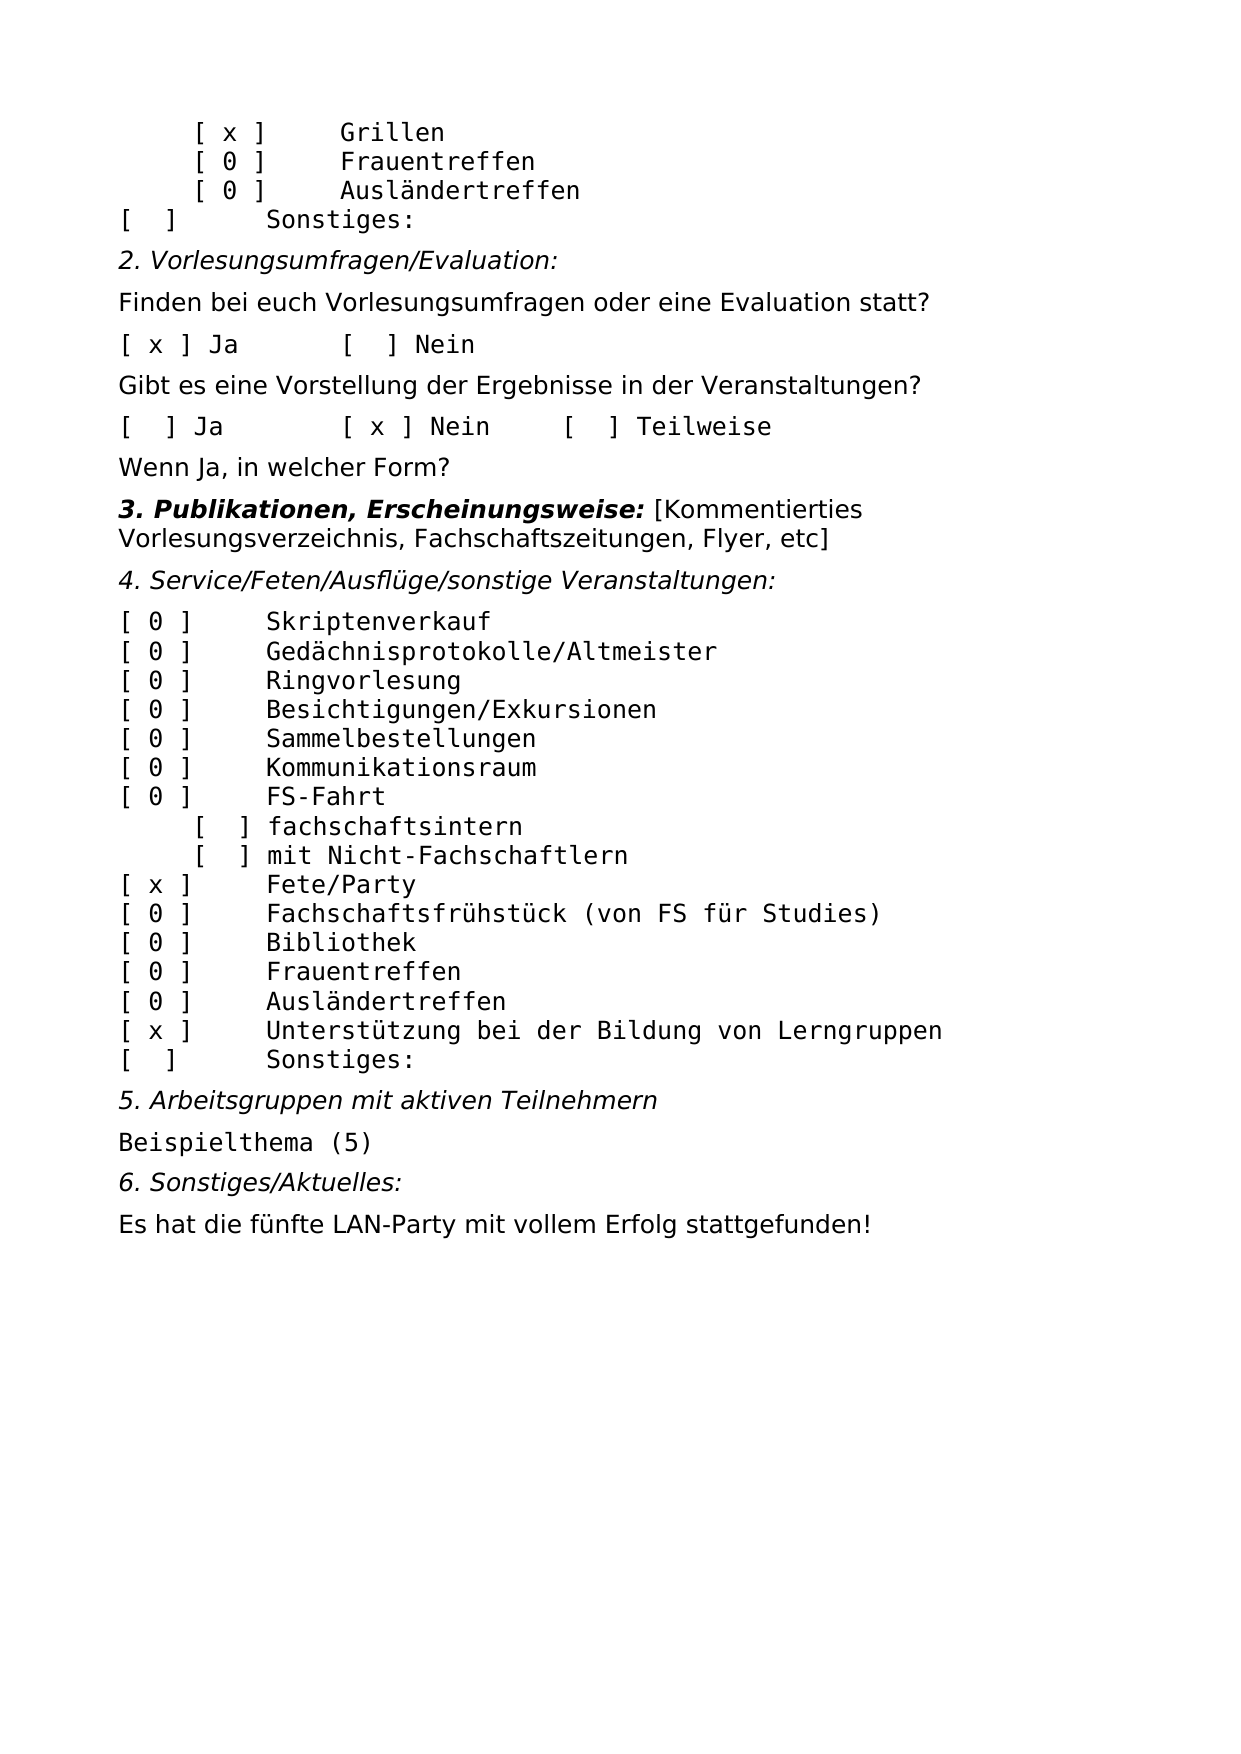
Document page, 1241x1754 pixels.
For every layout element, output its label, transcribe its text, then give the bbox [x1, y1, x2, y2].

text 4. Service/Feten/Ausflüge/sonstige Veranstaltungen: [118, 566, 1122, 595]
text Wenn Ja, in welcher Form? [118, 453, 1122, 483]
text Gibt es eine Vorstellung der Ergebnisse in der Veranstaltungen? [118, 371, 1122, 400]
text 6. Sonstiges/Aktuelles: [118, 1169, 1122, 1198]
text [ x ] Ja [ ] Nein [118, 330, 1122, 359]
text Beispielthema (5) [118, 1128, 1122, 1157]
text [ 0 ] Skriptenverkauf [ 0 ] Gedächnisprotokolle/Altmeister [ 0 ] Ringvorlesung [ 0 ] Besichtigungen/Exkursionen [ 0 ] Sammelbestellungen [ 0 ] Kommunikationsraum [ 0 ] FS-Fahrt [ ] fachschaftsintern [ ] mit Nicht-Fachschaftlern [ x ] Fete/Party [ 0 ] Fachschaftsfrühstück (von FS für Studies) [ 0 ] Bibliothek [ 0 ] Frauentreffen [ 0 ] Ausländertreffen [ x ] Unterstützung bei der Bildung von Lerngruppen [ ] Sonstiges: [118, 608, 1122, 1074]
text [ x ] Grillen [ 0 ] Frauentreffen [ 0 ] Ausländertreffen [ ] Sonstiges: [118, 118, 1122, 235]
text 5. Arbeitsgruppen mit aktiven Teilnehmern [118, 1086, 1122, 1115]
text Es hat die fünfte LAN-Party mit vollem Erfolg stattgefunden! [118, 1210, 1122, 1239]
text Finden bei euch Vorlesungsumfragen oder eine Evaluation statt? [118, 288, 1122, 317]
text 2. Vorlesungsumfragen/Evaluation: [118, 247, 1122, 276]
text 3. Publikationen, Erscheinungsweise: [Kommentierties Vorlesungsverzeichnis, Fachschaftszeitungen, Flyer, etc] [118, 495, 1122, 553]
text [ ] Ja [ x ] Nein [ ] Teilweise [118, 412, 1122, 442]
